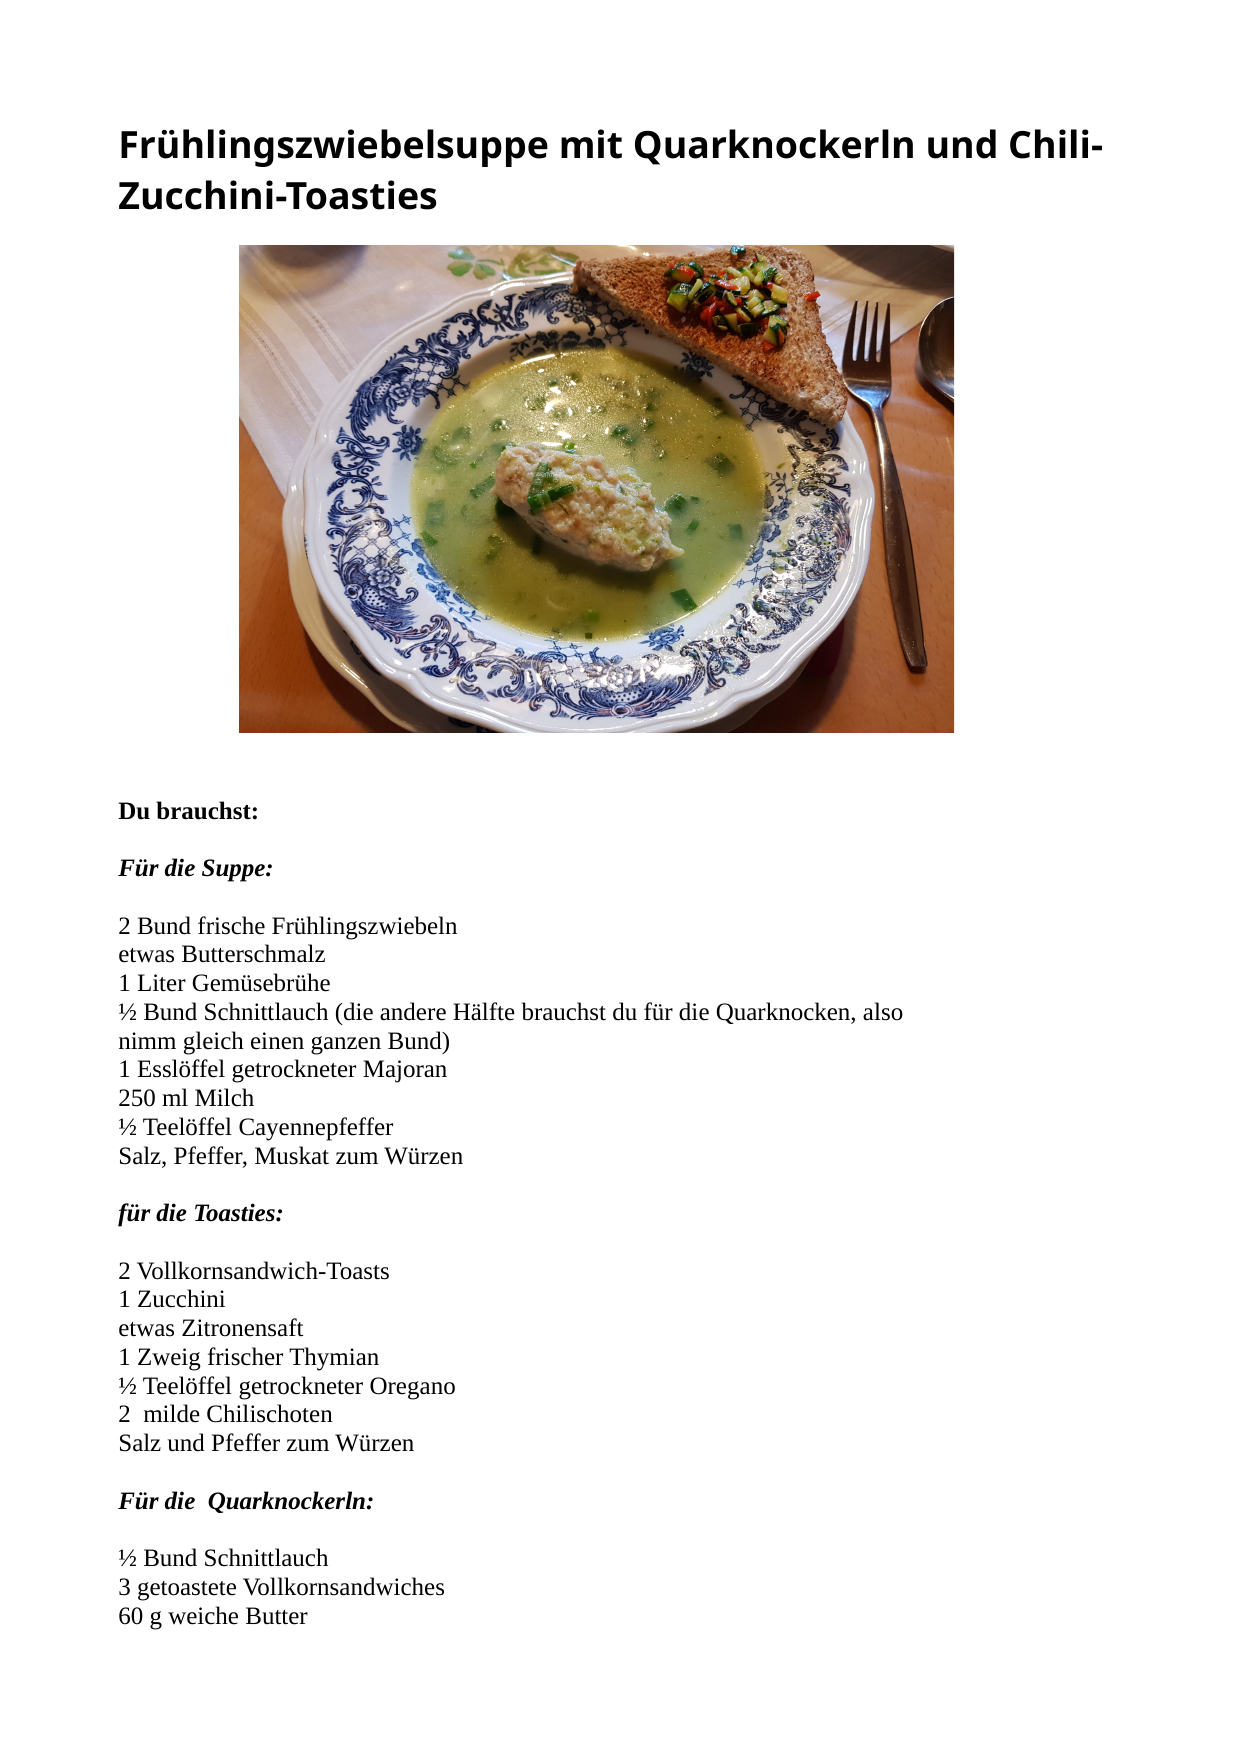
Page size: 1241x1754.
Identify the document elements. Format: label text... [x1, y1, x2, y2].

text 3 getoastete Vollkornsandwiches [118, 1572, 1122, 1601]
text 60 g weiche Butter [118, 1601, 1122, 1629]
text etwas Butterschmalz [118, 939, 1122, 968]
text Du brauchst: [118, 796, 1122, 824]
text nimm gleich einen ganzen Bund) [118, 1026, 1122, 1054]
text 1 Zweig frischer Thymian [118, 1342, 1122, 1371]
text ½ Bund Schnittlauch [118, 1543, 1122, 1572]
text 2 Vollkornsandwich-Toasts [118, 1256, 1122, 1284]
text 1 Esslöffel getrockneter Majoran [118, 1054, 1122, 1083]
text 2 Bund frische Frühlingszwiebeln [118, 911, 1122, 939]
text Salz und Pfeffer zum Würzen [118, 1428, 1122, 1457]
text ½ Teelöffel Cayennepfeffer [118, 1112, 1122, 1141]
picture [239, 245, 955, 733]
text Frühlingszwiebelsuppe mit Quarknockerln und Chili-Zucchini-Toasties [118, 118, 1122, 220]
text ½ Bund Schnittlauch (die andere Hälfte brauchst du für die Quarknocken, also [118, 997, 1122, 1026]
text Für die Quarknockerln: [118, 1486, 1122, 1514]
text 250 ml Milch [118, 1083, 1122, 1112]
text 1 Liter Gemüsebrühe [118, 968, 1122, 997]
text 1 Zucchini [118, 1284, 1122, 1313]
text Für die Suppe: [118, 853, 1122, 882]
text etwas Zitronensaft [118, 1313, 1122, 1342]
text 2 milde Chilischoten [118, 1399, 1122, 1428]
text Salz, Pfeffer, Muskat zum Würzen [118, 1141, 1122, 1169]
text für die Toasties: [118, 1198, 1122, 1227]
text ½ Teelöffel getrockneter Oregano [118, 1371, 1122, 1399]
